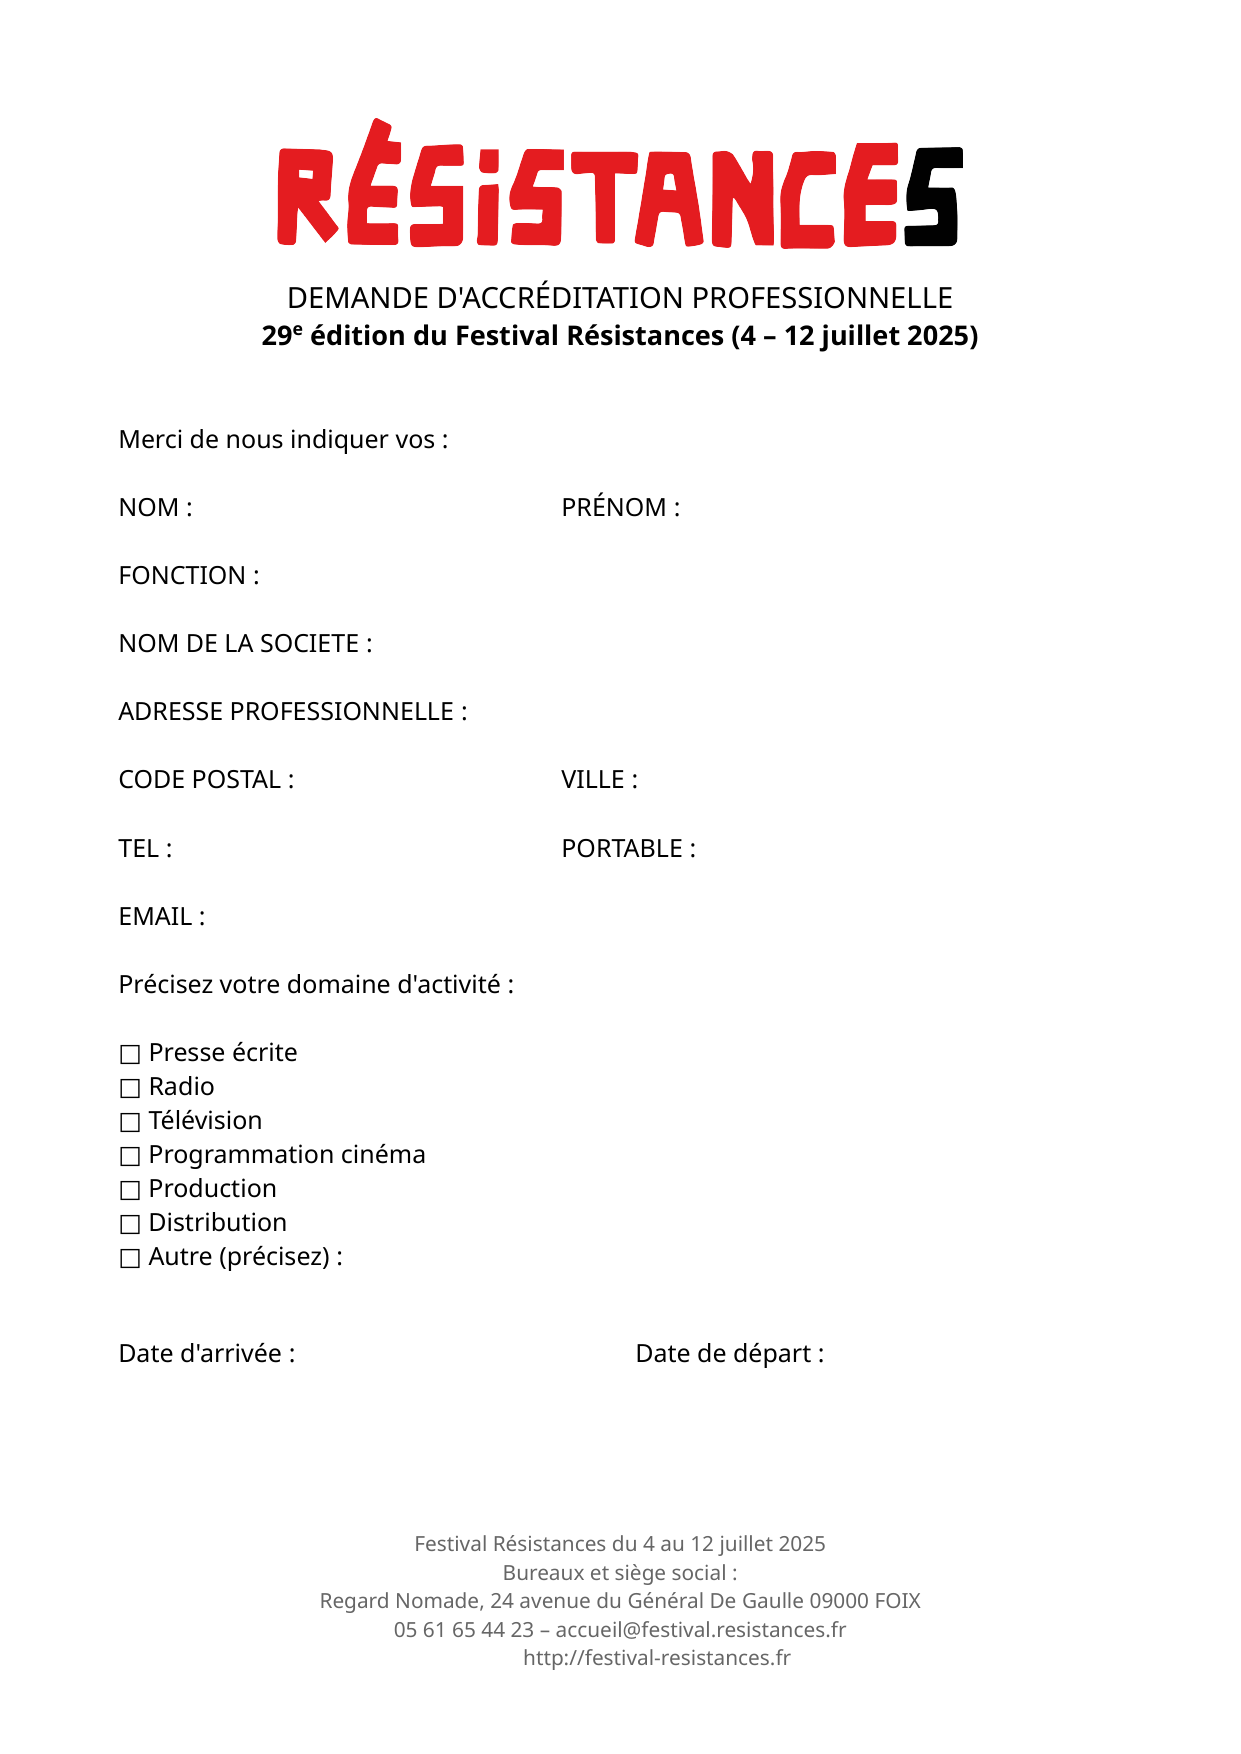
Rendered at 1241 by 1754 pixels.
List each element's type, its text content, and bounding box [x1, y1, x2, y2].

text □ Distribution [118, 1205, 1122, 1239]
text 29e édition du Festival Résistances (4 – 12 juillet 2025) [118, 317, 1122, 353]
text □ Radio [118, 1069, 1122, 1103]
text □ Presse écrite [118, 1035, 1122, 1069]
text □ Autre (précisez) : [118, 1239, 1122, 1273]
text Date d'arrivée : Date de départ : [118, 1336, 1124, 1370]
text □ Programmation cinéma [118, 1137, 1122, 1171]
text NOM : PRÉNOM : [118, 490, 1122, 524]
text ADRESSE PROFESSIONNELLE : [118, 694, 1122, 728]
text FONCTION : [118, 558, 1122, 592]
text CODE POSTAL : VILLE : [118, 762, 1124, 796]
text NOM DE LA SOCIETE : [118, 626, 1122, 660]
text Précisez votre domaine d'activité : [118, 967, 1122, 1001]
text EMAIL : [118, 898, 1122, 932]
text □ Télévision [118, 1103, 1122, 1137]
text □ Production [118, 1171, 1122, 1205]
text DEMANDE D'ACCRÉDITATION PROFESSIONNELLE [118, 277, 1122, 317]
text TEL : PORTABLE : [118, 830, 1122, 864]
text Merci de nous indiquer vos : [118, 422, 1122, 456]
